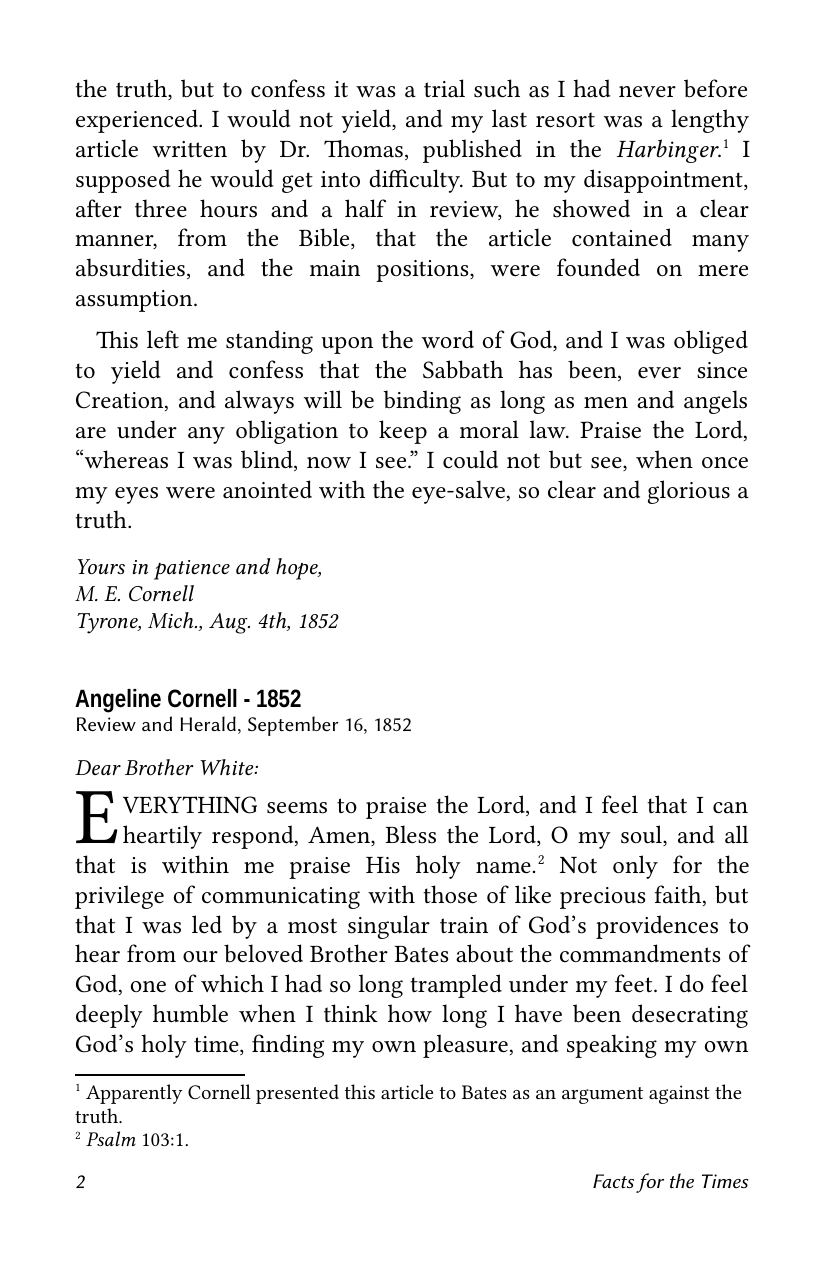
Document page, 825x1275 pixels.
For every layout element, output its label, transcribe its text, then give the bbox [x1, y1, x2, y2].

text Dear Brother White: [75, 754, 750, 781]
text Psalm 103:1. [75, 1128, 750, 1152]
subtitle Angeline Cornell - 1852 [75, 684, 750, 713]
text M. E. Cornell [75, 581, 750, 607]
text the truth, but to confess it was a trial such as I had never before experienced. I would not yield, and my last resort was a lengthy article written by Dr. Thomas, published in the Harbinger. I supposed he would get into difficulty. But to my disappointment, after three hours and a half in review, he showed in a clear manner, from the Bible, that the article contained many absurdities, and the main positions, were founded on mere assumption. [75, 75, 750, 313]
text This left me standing upon the word of God, and I was obliged to yield and confess that the Sabbath has been, ever since Creation, and always will be binding as long as men and angels are under any obligation to keep a moral law. Praise the Lord, “whereas I was blind, now I see.” I could not but see, when once my eyes were anointed with the eye-salve, so clear and glorious a truth. [75, 326, 750, 534]
text Yours in patience and hope, [75, 553, 750, 580]
text Tyrone, Mich., Aug. 4th, 1852 [75, 608, 750, 634]
text Apparently Cornell presented this article to Bates as an argument against the truth. [75, 1081, 750, 1128]
text EVERYTHING seems to praise the Lord, and I feel that I can heartily respond, Amen, Bless the Lord, O my soul, and all that is within me praise His holy name. Not only for the privilege of communicating with those of like precious faith, but that I was led by a most singular train of God’s providences to hear from our beloved Brother Bates about the commandments of God, one of which I had so long trampled under my feet. I do feel deeply humble when I think how long I have been desecrating God’s holy time, finding my own pleasure, and speaking my own [75, 791, 750, 1059]
text Review and Herald, September 16, 1852 [75, 713, 750, 737]
